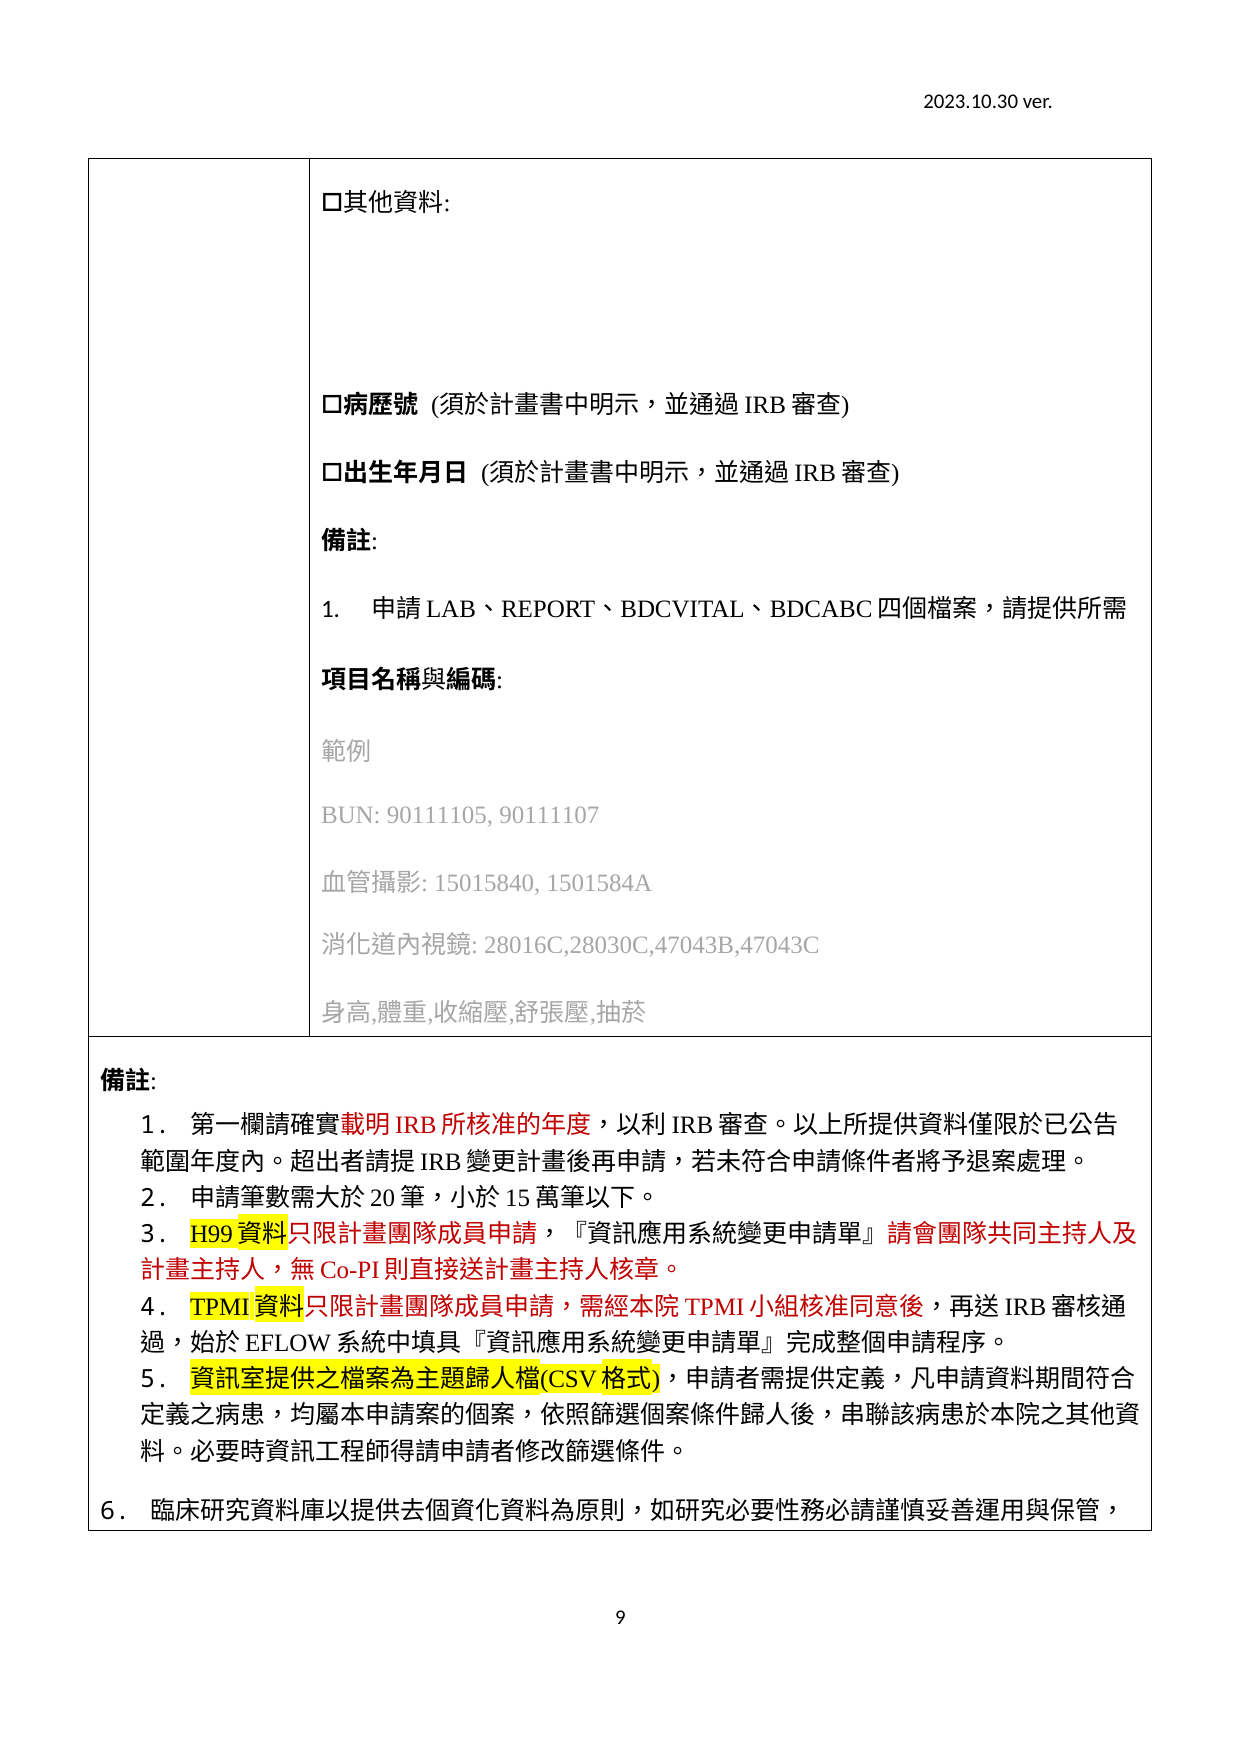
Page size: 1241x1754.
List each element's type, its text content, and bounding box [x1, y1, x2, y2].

table_cell 其他資料: 病歷號 (須於計畫書中明示，並通過IRB審查) 出生年月日 (須於計畫書中明示，並通過IRB審查) 備註: 申請LAB、REPORT、BDCVITAL、BDCABC四個檔案，請提供所需項目名稱與編碼: 範例 BUN: 90111105, 90111107 血管攝影: 15015840, 1501584A 消化道內視鏡: 28016C,28030C,47043B,47043C 身高,體重,收縮壓,舒張壓,抽菸 [310, 159, 1151, 1036]
table_cell [89, 159, 309, 1036]
table_cell 備註: 第一欄請確實載明IRB所核准的年度，以利IRB審查。以上所提供資料僅限於已公告範圍年度內。超出者請提IRB變更計畫後再申請，若未符合申請條件者將予退案處理。 申請筆數需大於20筆，小於15萬筆以下。 H99資料只限計畫團隊成員申請，『資訊應用系統變更申請單』請會團隊共同主持人及計畫主持人，無Co-PI則直接送計畫主持人核章。 TPMI資料只限計畫團隊成員申請，需經本院TPMI小組核准同意後，再送IRB審核通過，始於EFLOW系統中填具『資訊應用系統變更申請單』完成整個申請程序。 資訊室提供之檔案為主題歸人檔(CSV格式)，申請者需提供定義，凡申請資料期間符合定義之病患，均屬本申請案的個案，依照篩選個案條件歸人後，串聯該病患於本院之其他資料。必要時資訊工程師得請申請者修改篩選條件。 臨床研究資料庫以提供去個資化資料為原則，如研究必要性務必請謹慎妥善運用與保管，以降低個資洩漏風險 請依照上述範例填寫需求，若上述欄位不夠填寫請自行延伸。若有特別的篩選條件，也請補充說明在上方表格。 [89, 1037, 1151, 1530]
